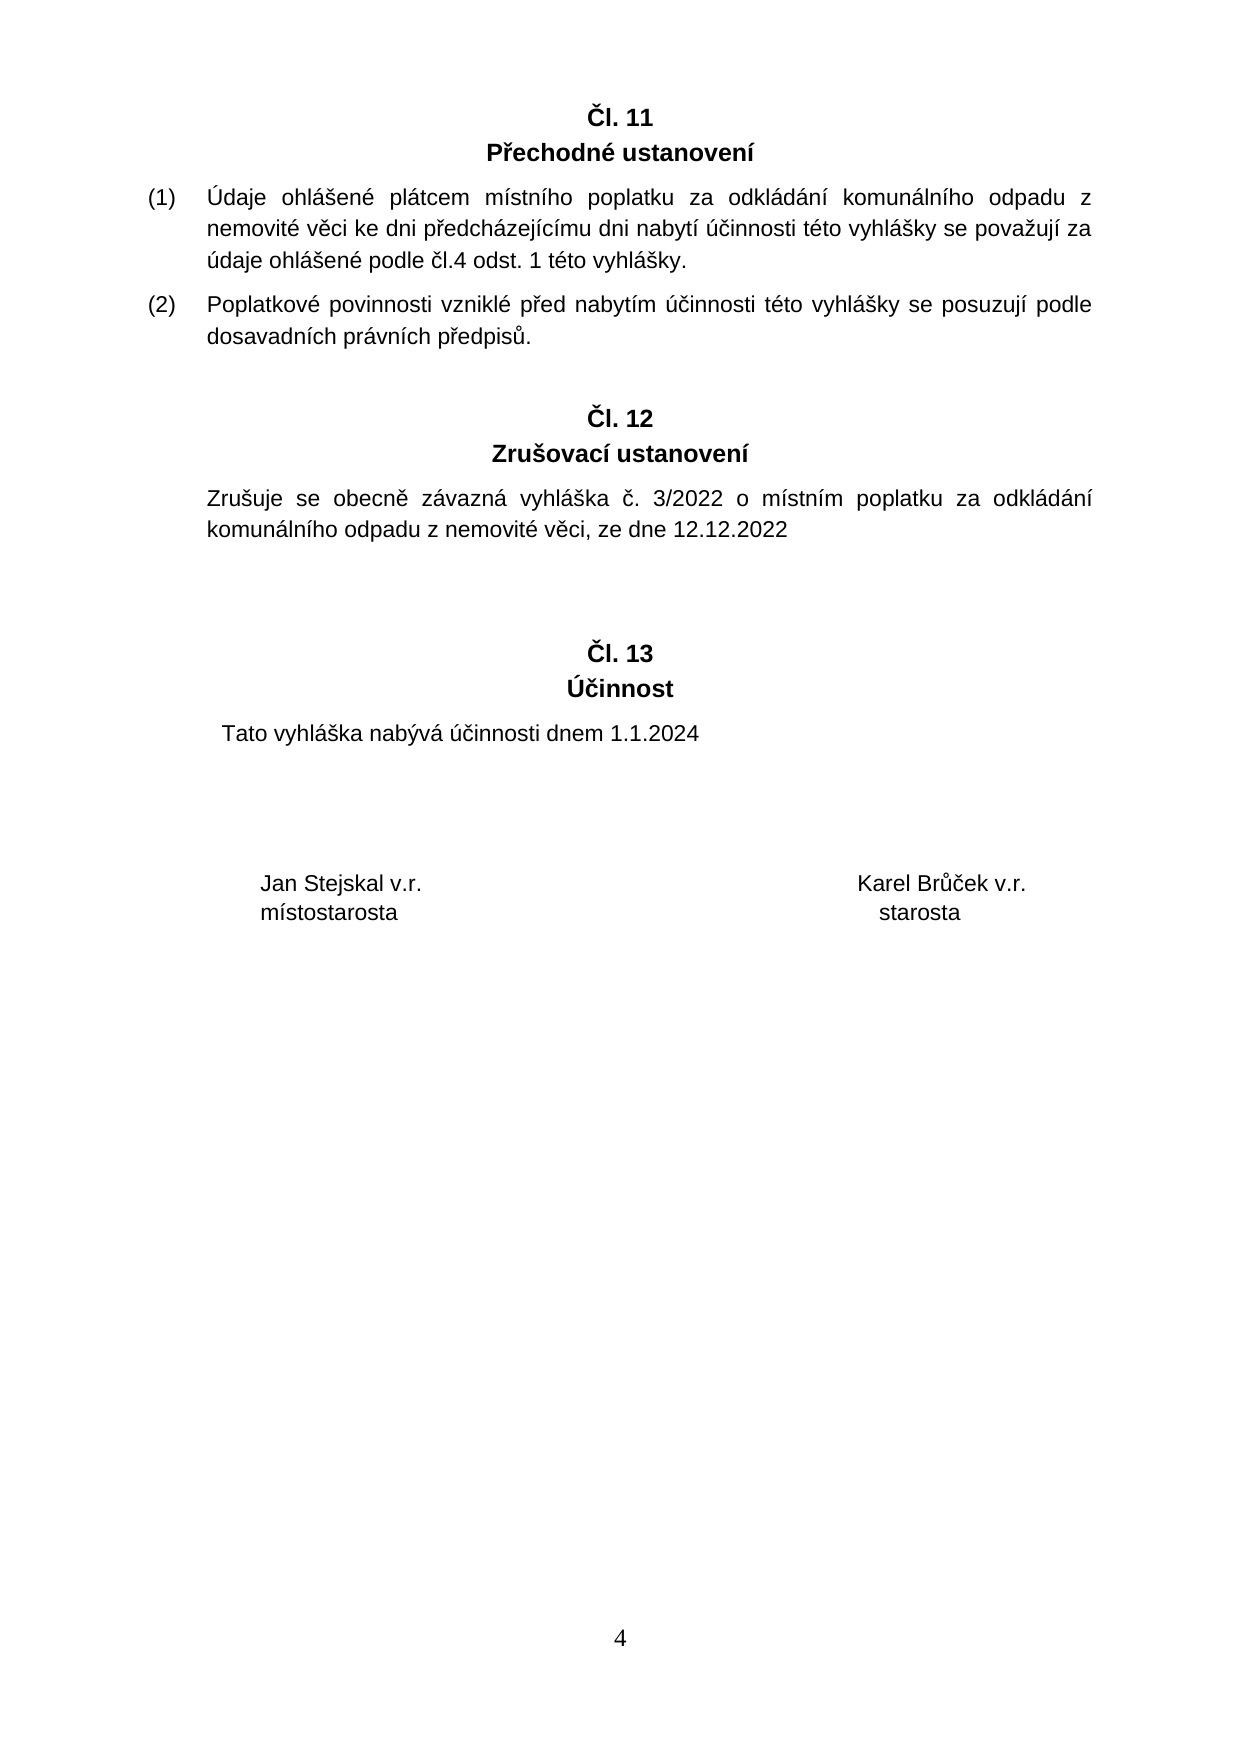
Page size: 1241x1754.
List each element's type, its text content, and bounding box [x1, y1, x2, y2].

text Jan Stejskal v.r. Karel Brůček v.r. [148, 870, 1093, 896]
text Čl. 12 [148, 404, 1093, 433]
text Tato vyhláška nabývá účinnosti dnem 1.1.2024 [148, 719, 1093, 746]
text Čl. 13 [148, 639, 1093, 668]
text Zrušovací ustanovení [148, 439, 1093, 468]
text místostarosta starosta [148, 899, 1093, 925]
text Zrušuje se obecně závazná vyhláška č. 3/2022 o místním poplatku za odkládání komunálního odpadu z nemovité věci, ze dne 12.12.2022 [207, 484, 1093, 542]
text Účinnost [148, 674, 1093, 703]
text Přechodné ustanovení [148, 138, 1093, 167]
list Poplatkové povinnosti vzniklé před nabytím účinnosti této vyhlášky se posuzují podle dosavadních právních předpisů. [148, 291, 1093, 349]
text Čl. 11 [148, 103, 1093, 132]
list Údaje ohlášené plátcem místního poplatku za odkládání komunálního odpadu z nemovité věci ke dni předcházejícímu dni nabytí účinnosti této vyhlášky se považují za údaje ohlášené podle čl.4 odst. 1 této vyhlášky. [148, 184, 1093, 273]
